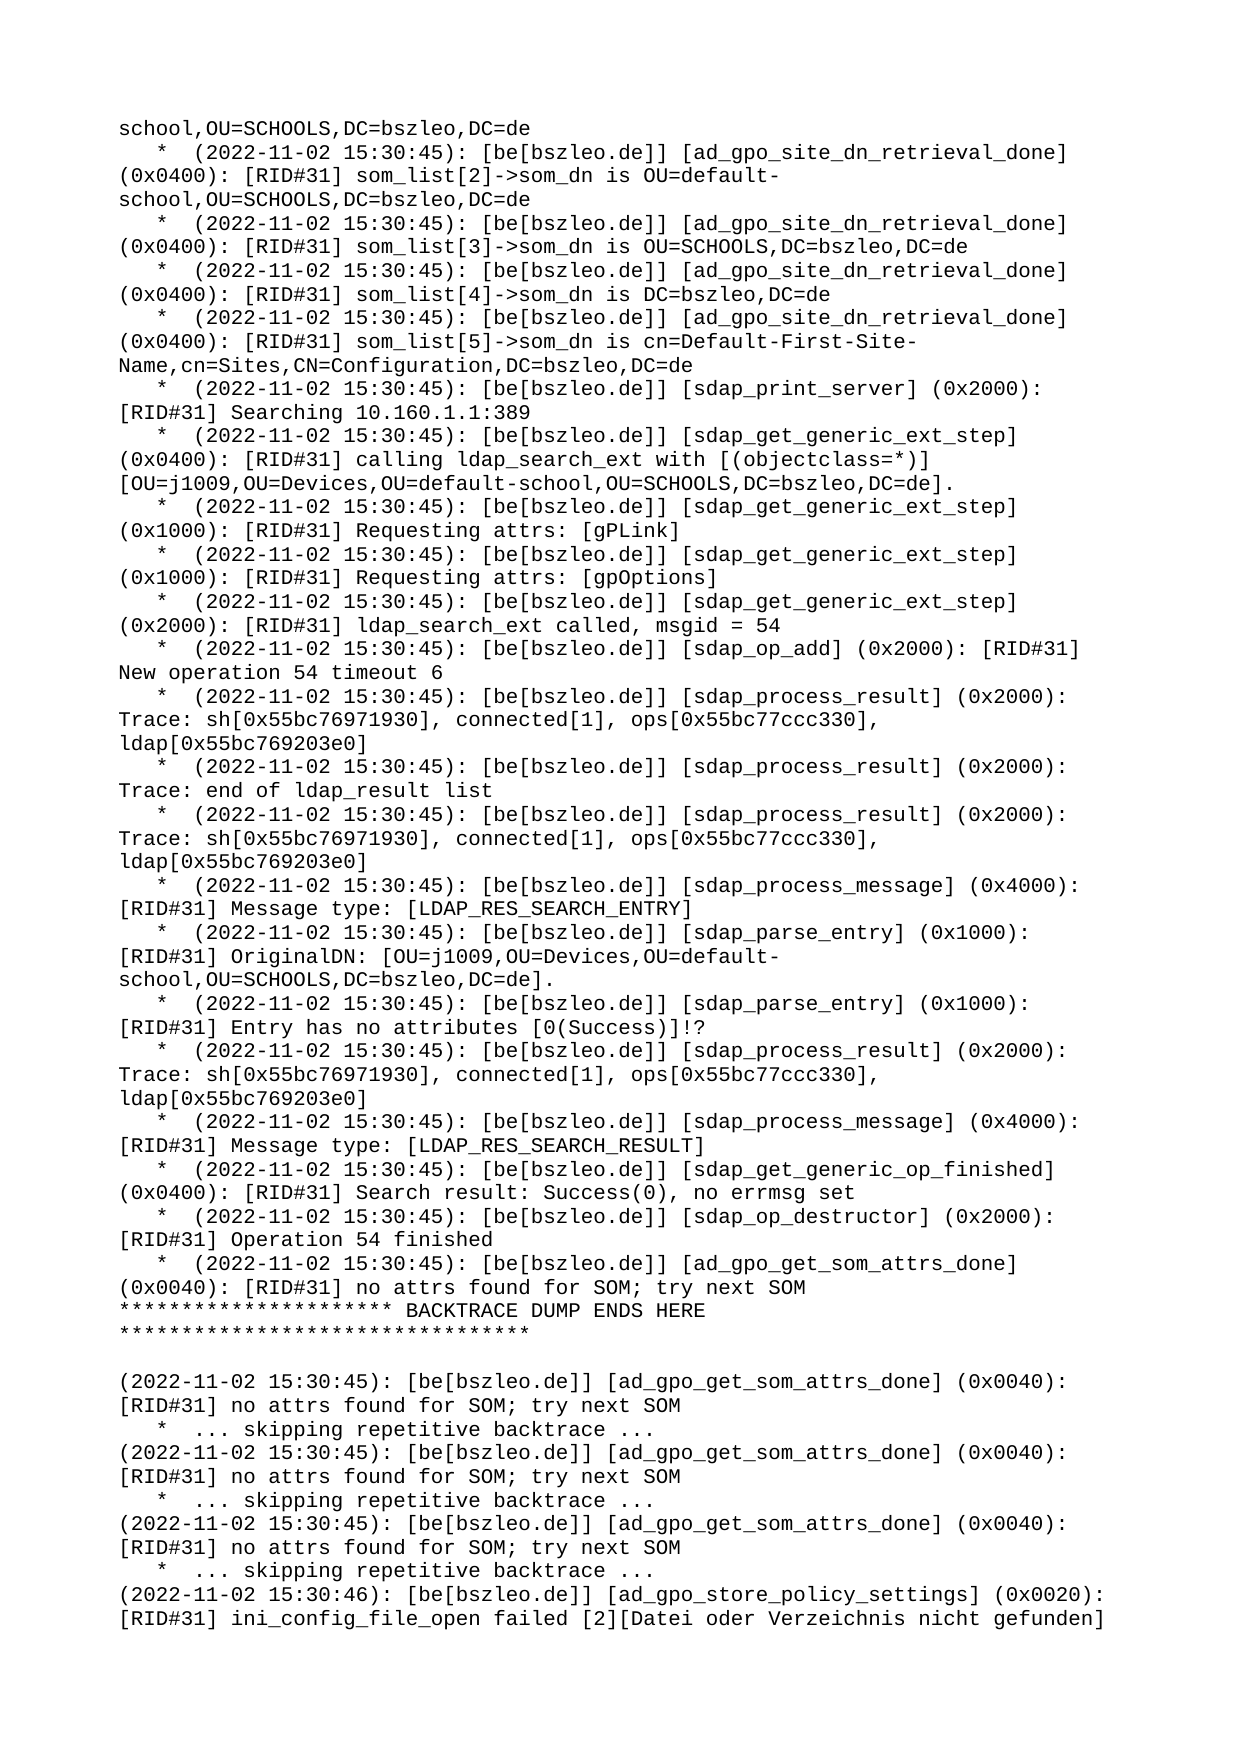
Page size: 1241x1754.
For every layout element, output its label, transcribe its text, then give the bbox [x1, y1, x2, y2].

text * (2022-11-02 15:30:45): [be[bszleo.de]] [ad_gpo_site_dn_retrieval_done] (0x0400): [RID#31] som_list[3]->som_dn is OU=SCHOOLS,DC=bszleo,DC=de [118, 213, 1122, 260]
text * (2022-11-02 15:30:45): [be[bszleo.de]] [ad_gpo_get_som_attrs_done] (0x0040): [RID#31] no attrs found for SOM; try next SOM [118, 1253, 1122, 1300]
text * (2022-11-02 15:30:45): [be[bszleo.de]] [sdap_process_result] (0x2000): Trace: sh[0x55bc76971930], connected[1], ops[0x55bc77ccc330], ldap[0x55bc769203e0] [118, 686, 1122, 757]
text * ... skipping repetitive backtrace ... [118, 1561, 1122, 1584]
text * (2022-11-02 15:30:45): [be[bszleo.de]] [sdap_process_result] (0x2000): Trace: sh[0x55bc76971930], connected[1], ops[0x55bc77ccc330], ldap[0x55bc769203e0] [118, 804, 1122, 875]
text school,OU=SCHOOLS,DC=bszleo,DC=de [118, 118, 1122, 142]
text * (2022-11-02 15:30:45): [be[bszleo.de]] [sdap_process_result] (0x2000): Trace: end of ldap_result list [118, 757, 1122, 804]
text * (2022-11-02 15:30:45): [be[bszleo.de]] [sdap_process_message] (0x4000): [RID#31] Message type: [LDAP_RES_SEARCH_RESULT] [118, 1111, 1122, 1158]
text * ... skipping repetitive backtrace ... [118, 1489, 1122, 1513]
text ********************** BACKTRACE DUMP ENDS HERE ********************************* [118, 1300, 1122, 1348]
text * (2022-11-02 15:30:45): [be[bszleo.de]] [sdap_parse_entry] (0x1000): [RID#31] Entry has no attributes [0(Success)]!? [118, 993, 1122, 1040]
text * (2022-11-02 15:30:45): [be[bszleo.de]] [sdap_process_message] (0x4000): [RID#31] Message type: [LDAP_RES_SEARCH_ENTRY] [118, 875, 1122, 922]
text * (2022-11-02 15:30:45): [be[bszleo.de]] [sdap_op_destructor] (0x2000): [RID#31] Operation 54 finished [118, 1206, 1122, 1253]
text * (2022-11-02 15:30:45): [be[bszleo.de]] [sdap_op_add] (0x2000): [RID#31] New operation 54 timeout 6 [118, 638, 1122, 686]
text * (2022-11-02 15:30:45): [be[bszleo.de]] [sdap_get_generic_ext_step] (0x0400): [RID#31] calling ldap_search_ext with [(objectclass=*)][OU=j1009,OU=Devices,OU=default-school,OU=SCHOOLS,DC=bszleo,DC=de]. [118, 426, 1122, 496]
text * (2022-11-02 15:30:45): [be[bszleo.de]] [sdap_get_generic_ext_step] (0x1000): [RID#31] Requesting attrs: [gPLink] [118, 496, 1122, 544]
text (2022-11-02 15:30:46): [be[bszleo.de]] [ad_gpo_store_policy_settings] (0x0020): [RID#31] ini_config_file_open failed [2][Datei oder Verzeichnis nicht gefunden] [118, 1584, 1122, 1631]
text * (2022-11-02 15:30:45): [be[bszleo.de]] [ad_gpo_site_dn_retrieval_done] (0x0400): [RID#31] som_list[5]->som_dn is cn=Default-First-Site-Name,cn=Sites,CN=Configuration,DC=bszleo,DC=de [118, 307, 1122, 378]
text * (2022-11-02 15:30:45): [be[bszleo.de]] [sdap_get_generic_ext_step] (0x1000): [RID#31] Requesting attrs: [gpOptions] [118, 544, 1122, 591]
text * (2022-11-02 15:30:45): [be[bszleo.de]] [sdap_get_generic_op_finished] (0x0400): [RID#31] Search result: Success(0), no errmsg set [118, 1158, 1122, 1206]
text (2022-11-02 15:30:45): [be[bszleo.de]] [ad_gpo_get_som_attrs_done] (0x0040): [RID#31] no attrs found for SOM; try next SOM [118, 1371, 1122, 1419]
text (2022-11-02 15:30:45): [be[bszleo.de]] [ad_gpo_get_som_attrs_done] (0x0040): [RID#31] no attrs found for SOM; try next SOM [118, 1442, 1122, 1489]
text * (2022-11-02 15:30:45): [be[bszleo.de]] [sdap_get_generic_ext_step] (0x2000): [RID#31] ldap_search_ext called, msgid = 54 [118, 591, 1122, 638]
text * (2022-11-02 15:30:45): [be[bszleo.de]] [sdap_parse_entry] (0x1000): [RID#31] OriginalDN: [OU=j1009,OU=Devices,OU=default-school,OU=SCHOOLS,DC=bszleo,DC=de]. [118, 922, 1122, 993]
text (2022-11-02 15:30:45): [be[bszleo.de]] [ad_gpo_get_som_attrs_done] (0x0040): [RID#31] no attrs found for SOM; try next SOM [118, 1513, 1122, 1561]
text * (2022-11-02 15:30:45): [be[bszleo.de]] [ad_gpo_site_dn_retrieval_done] (0x0400): [RID#31] som_list[2]->som_dn is OU=default-school,OU=SCHOOLS,DC=bszleo,DC=de [118, 142, 1122, 213]
text * ... skipping repetitive backtrace ... [118, 1419, 1122, 1442]
text * (2022-11-02 15:30:45): [be[bszleo.de]] [sdap_process_result] (0x2000): Trace: sh[0x55bc76971930], connected[1], ops[0x55bc77ccc330], ldap[0x55bc769203e0] [118, 1040, 1122, 1111]
text * (2022-11-02 15:30:45): [be[bszleo.de]] [ad_gpo_site_dn_retrieval_done] (0x0400): [RID#31] som_list[4]->som_dn is DC=bszleo,DC=de [118, 260, 1122, 307]
text * (2022-11-02 15:30:45): [be[bszleo.de]] [sdap_print_server] (0x2000): [RID#31] Searching 10.160.1.1:389 [118, 378, 1122, 426]
